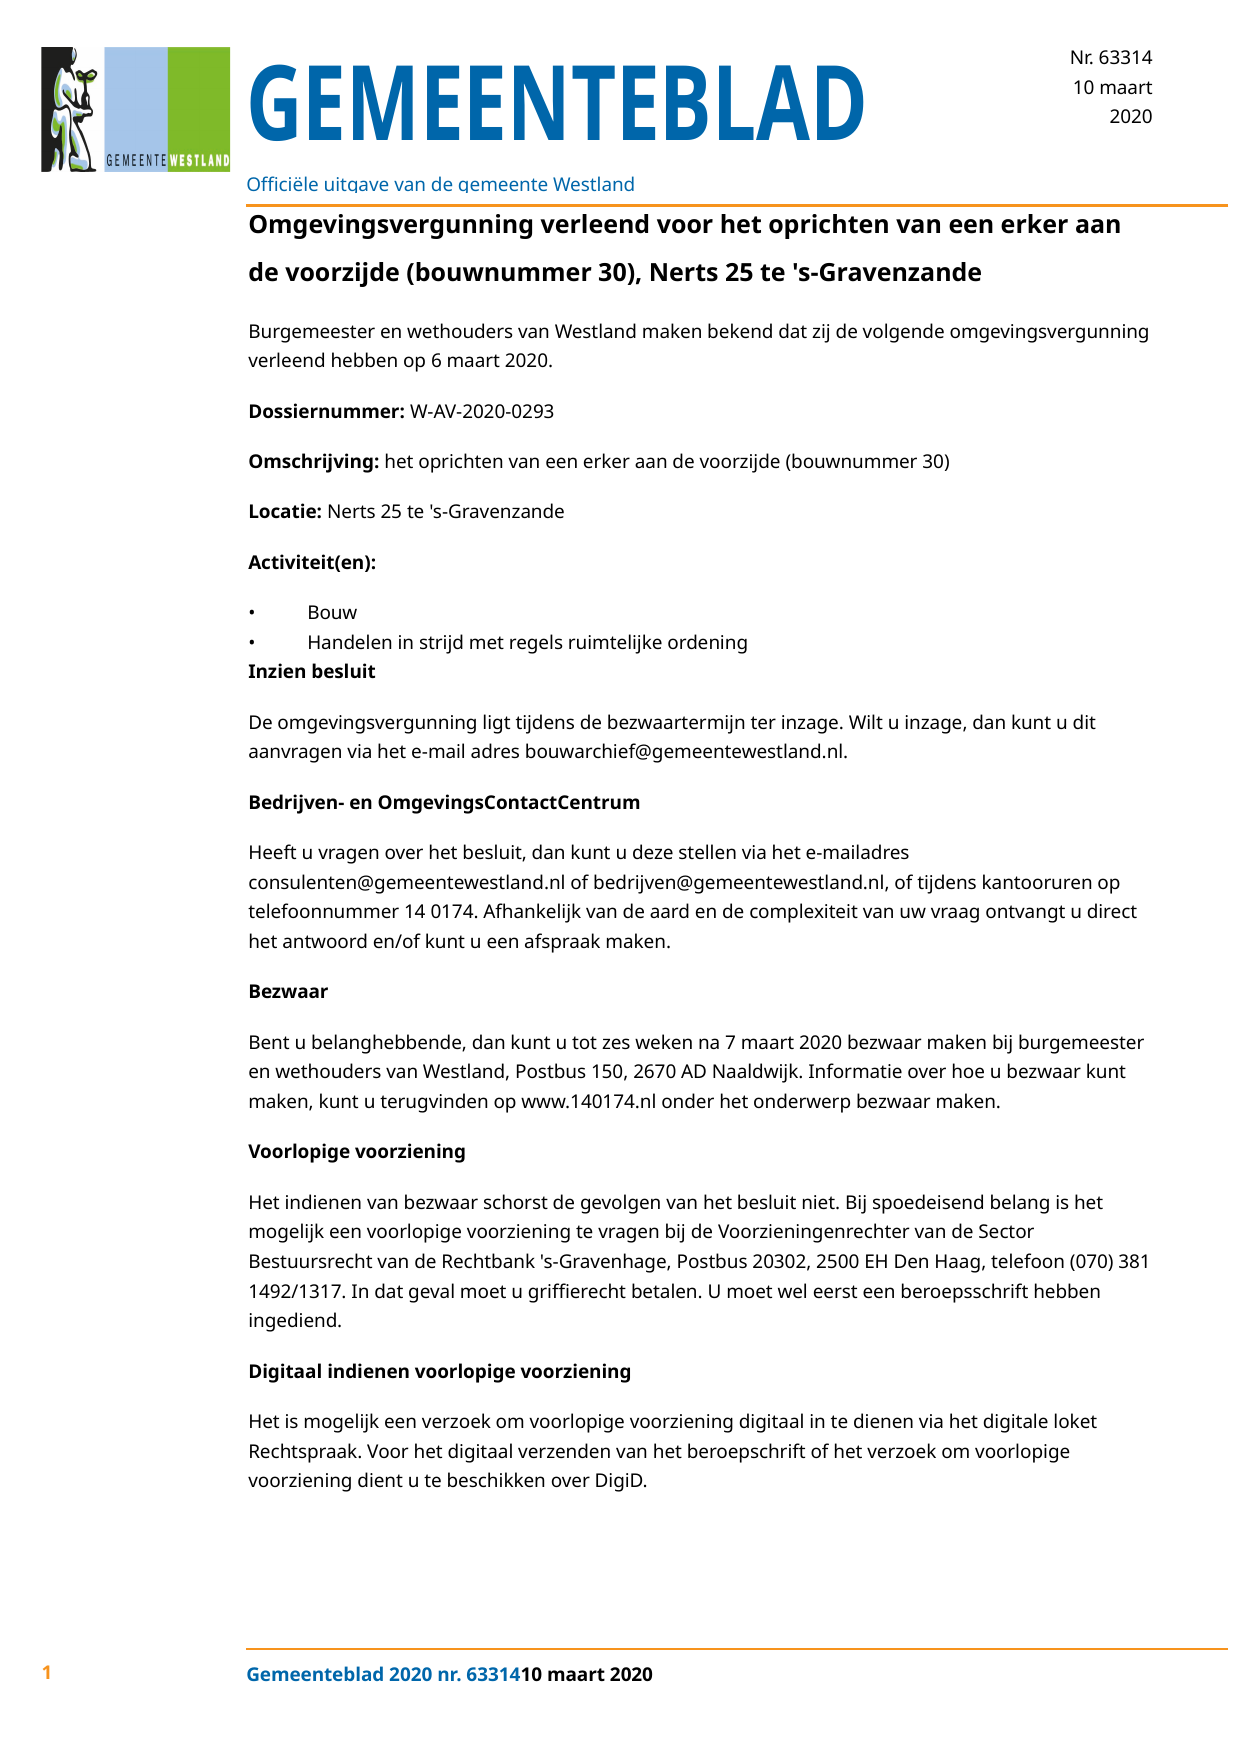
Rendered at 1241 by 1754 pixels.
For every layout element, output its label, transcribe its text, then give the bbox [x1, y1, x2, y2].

text Heeft u vragen over het besluit, dan kunt u deze stellen via het e-mailadres consulenten@gemeentewestland.nl of bedrijven@gemeentewestland.nl, of tijdens kantooruren op telefoonnummer 14 0174. Afhankelijk van de aard en de complexiteit van uw vraag ontvangt u direct het antwoord en/of kunt u een afspraak maken. [248, 839, 1152, 954]
text Bent u belanghebbende, dan kunt u tot zes weken na 7 maart 2020 bezwaar maken bij burgemeester en wethouders van Westland, Postbus 150, 2670 AD Naaldwijk. Informatie over hoe u bezwaar kunt maken, kunt u terugvinden op www.140174.nl onder het onderwerp bezwaar maken. [248, 1029, 1152, 1114]
text Bedrijven- en OmgevingsContactCentrum [248, 789, 1152, 815]
text Locatie: Nerts 25 te 's-Gravenzande [248, 499, 1152, 524]
list Handelen in strijd met regels ruimtelijke ordening [248, 629, 1152, 655]
text Burgemeester en wethouders van Westland maken bekend dat zij de volgende omgevingsvergunning verleend hebben op 6 maart 2020. [248, 318, 1152, 373]
picture [41, 47, 231, 172]
text Het indienen van bezwaar schorst de gevolgen van het besluit niet. Bij spoedeisend belang is het mogelijk een voorlopige voorziening te vragen bij de Voorzieningenrechter van de Sector Bestuursrecht van de Rechtbank 's-Gravenhage, Postbus 20302, 2500 EH Den Haag, telefoon (070) 381 1492/1317. In dat geval moet u griffierecht betalen. U moet wel eerst een beroepsschrift hebben ingediend. [248, 1189, 1152, 1333]
text Voorlopige voorziening [248, 1139, 1152, 1164]
text Digitaal indienen voorlopige voorziening [248, 1358, 1152, 1384]
text Bezwaar [248, 979, 1152, 1004]
text Omgevingsvergunning verleend voor het oprichten van een erker aan de voorzijde (bouwnummer 30), Nerts 25 te 's-Gravenzande [248, 207, 1152, 288]
text Dossiernummer: W-AV-2020-0293 [248, 398, 1152, 424]
text Inzien besluit [248, 659, 1152, 684]
list Bouw [248, 599, 1152, 625]
text Activiteit(en): [248, 549, 1152, 575]
text De omgevingsvergunning ligt tijdens de bezwaartermijn ter inzage. Wilt u inzage, dan kunt u dit aanvragen via het e-mail adres bouwarchief@gemeentewestland.nl. [248, 709, 1152, 764]
text Omschrijving: het oprichten van een erker aan de voorzijde (bouwnummer 30) [248, 448, 1152, 474]
text Het is mogelijk een verzoek om voorlopige voorziening digitaal in te dienen via het digitale loket Rechtspraak. Voor het digitaal verzenden van het beroepschrift of het verzoek om voorlopige voorziening dient u te beschikken over DigiD. [248, 1408, 1152, 1493]
